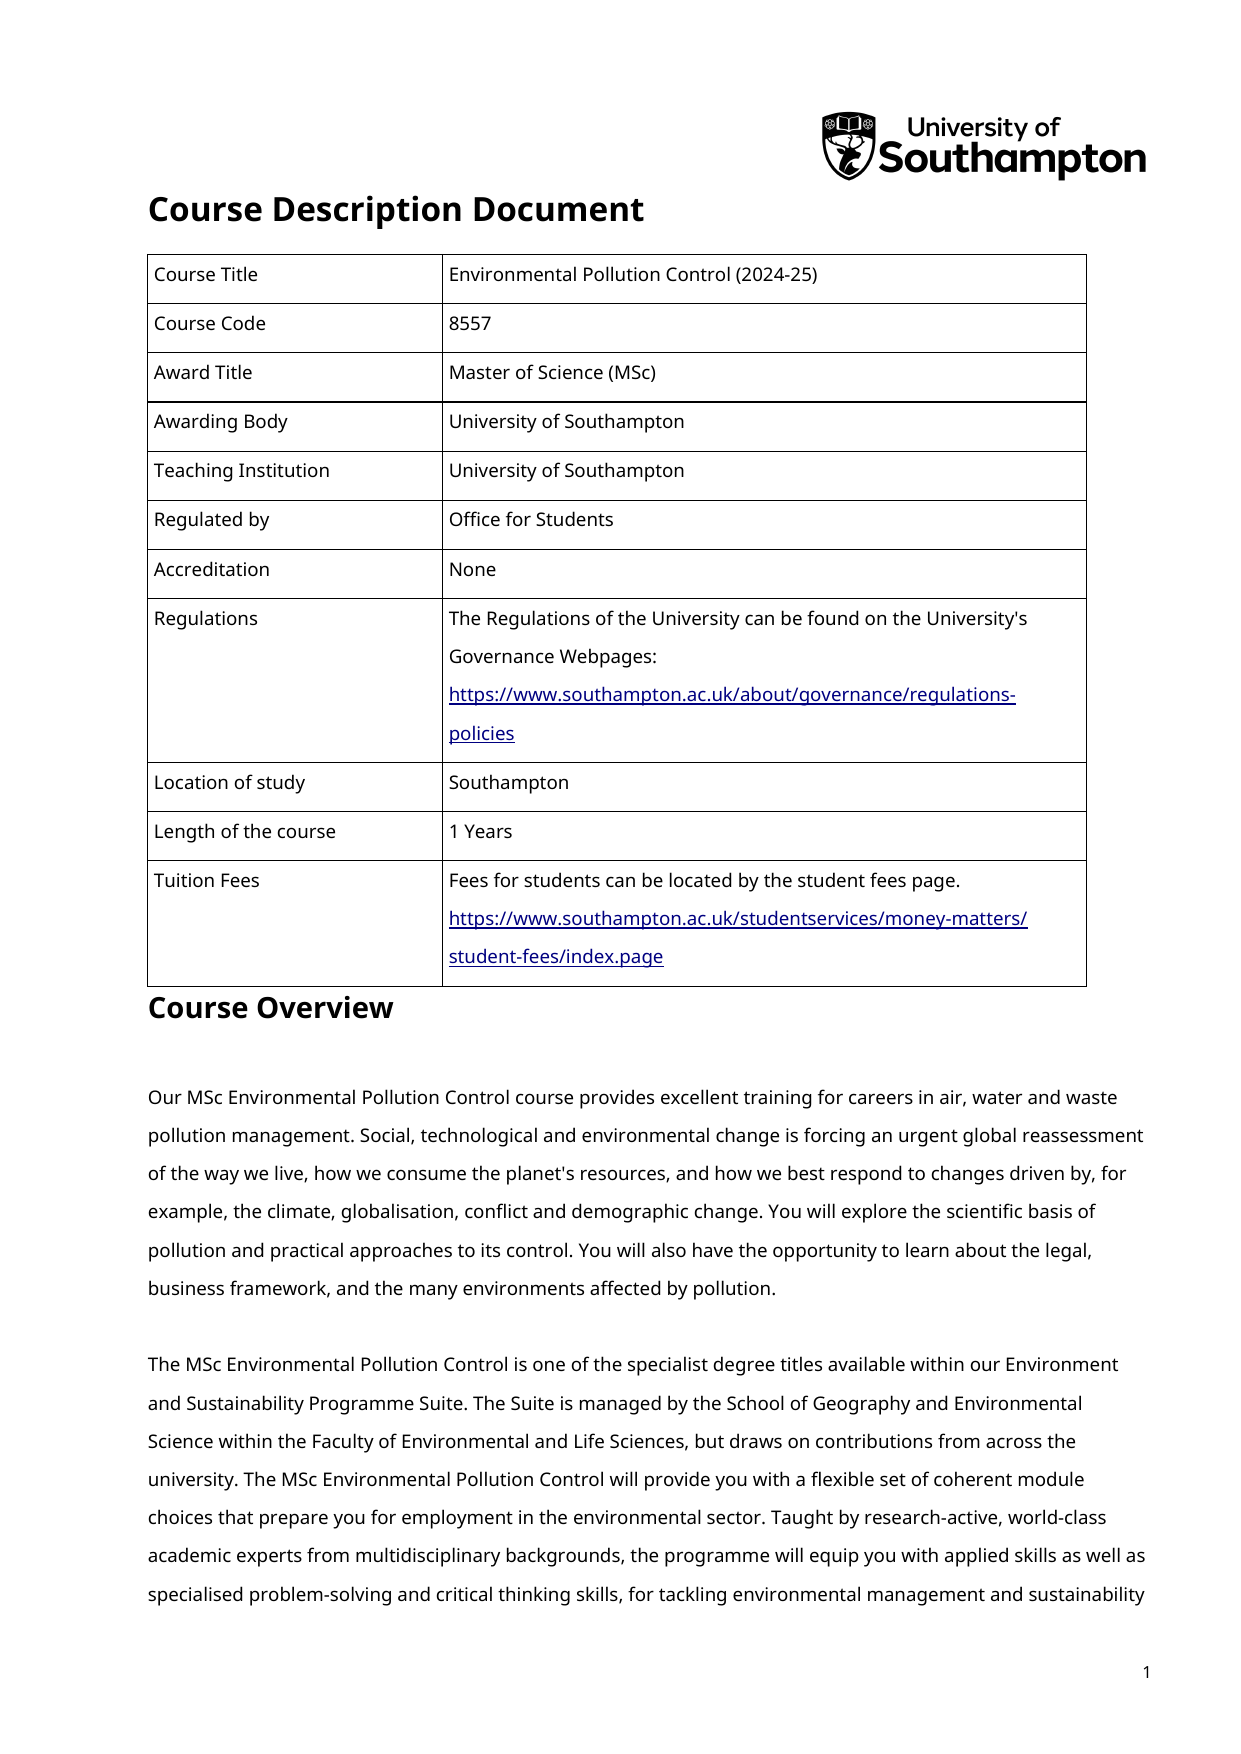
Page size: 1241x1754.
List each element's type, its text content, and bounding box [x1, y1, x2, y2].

table_cell Length of the course [148, 812, 442, 860]
table_cell Master of Science (MSc) [443, 353, 1086, 401]
table_header Environmental Pollution Control (2024-25) [443, 255, 1086, 303]
table_cell The Regulations of the University can be found on the University's Governance Webpages: https://www.southampton.ac.uk/about/governance/regulations-policies [443, 599, 1086, 762]
table_cell University of Southampton [443, 403, 1086, 451]
text Our MSc Environmental Pollution Control course provides excellent training for careers in air, water and waste pollution management. Social, technological and environmental change is forcing an urgent global reassessment of the way we live, how we consume the planet's resources, and how we best respond to changes driven by, for example, the climate, globalisation, conflict and demographic change. You will explore the scientific basis of pollution and practical approaches to its control. You will also have the opportunity to learn about the legal, business framework, and the many environments affected by pollution. The MSc Environmental Pollution Control is one of the specialist degree titles available within our Environment and Sustainability Programme Suite. The Suite is managed by the School of Geography and Environmental Science within the Faculty of Environmental and Life Sciences, but draws on contributions from across the university. The MSc Environmental Pollution Control will provide you with a flexible set of coherent module choices that prepare you for employment in the environmental sector. Taught by research-active, world-class academic experts from multidisciplinary backgrounds, the programme will equip you with applied skills as well as specialised problem-solving and critical thinking skills, for tackling environmental management and sustainability [148, 1084, 1152, 1606]
subtitle Course Description Document [148, 186, 1152, 231]
table_cell Award Title [148, 353, 442, 401]
table_cell Office for Students [443, 501, 1086, 549]
table_cell Teaching Institution [148, 452, 442, 500]
table_cell Regulated by [148, 501, 442, 549]
table_cell 8557 [443, 304, 1086, 352]
table_header Course Title [148, 255, 442, 303]
table_cell Tuition Fees [148, 861, 442, 986]
table_cell University of Southampton [443, 452, 1086, 500]
table_cell Awarding Body [148, 403, 442, 451]
table_cell Accreditation [148, 550, 442, 598]
table_cell Southampton [443, 763, 1086, 811]
table_cell Fees for students can be located by the student fees page. https://www.southampton.ac.uk/studentservices/money-matters/student-fees/index.page [443, 861, 1086, 986]
table_cell 1 Years [443, 812, 1086, 860]
table_cell Course Code [148, 304, 442, 352]
subtitle Course Overview [148, 987, 1152, 1027]
table_cell Regulations [148, 599, 442, 762]
table_cell None [443, 550, 1086, 598]
table_cell Location of study [148, 763, 442, 811]
